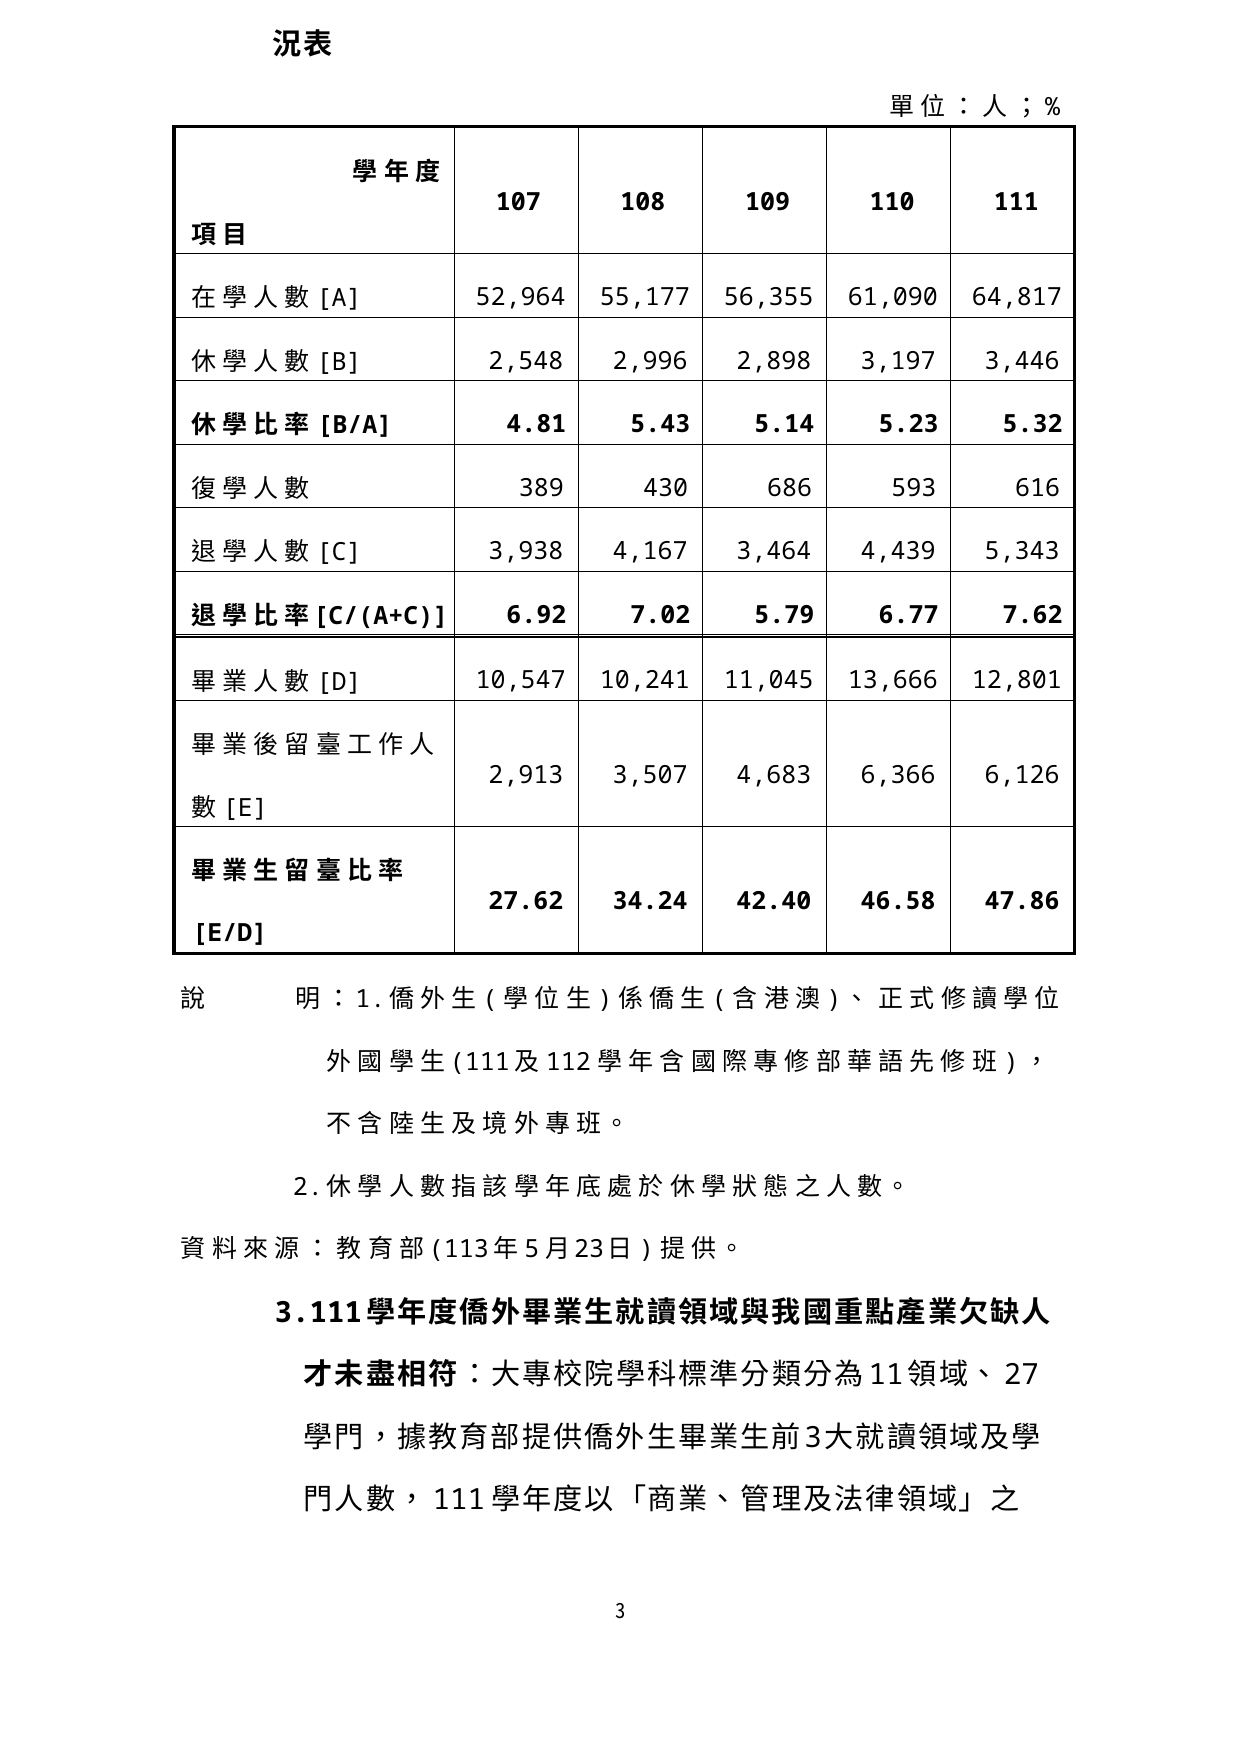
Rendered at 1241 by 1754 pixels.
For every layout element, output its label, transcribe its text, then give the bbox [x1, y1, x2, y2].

table_cell 6.92 [455, 572, 578, 634]
table_cell 593 [827, 445, 950, 507]
table_cell 11,045 [703, 638, 826, 700]
table_cell 42.40 [703, 827, 826, 952]
table_cell 616 [951, 445, 1073, 507]
table_cell 在學人數[A] [176, 254, 454, 317]
table_cell 2,548 [455, 318, 578, 380]
table_header 108 [579, 128, 702, 253]
table_cell 休學比率[B/A] [176, 381, 454, 444]
table_cell 10,547 [455, 638, 578, 700]
table_cell 3,464 [703, 508, 826, 571]
table_cell 6,126 [951, 701, 1073, 826]
table_cell 55,177 [579, 254, 702, 317]
table_cell 休學人數[B] [176, 318, 454, 380]
table_cell 3,446 [951, 318, 1073, 380]
table_cell 退學人數[C] [176, 508, 454, 571]
table_cell 4,683 [703, 701, 826, 826]
table_cell 34.24 [579, 827, 702, 952]
table_cell 64,817 [951, 254, 1073, 317]
table_cell 5.32 [951, 381, 1073, 444]
table_cell 4.81 [455, 381, 578, 444]
table_cell 686 [703, 445, 826, 507]
table_cell 7.62 [951, 572, 1073, 634]
table_cell 畢業人數[D] [176, 638, 454, 700]
table_header 109 [703, 128, 826, 253]
table_cell 退學比率[C/(A+C)] [176, 572, 454, 634]
table_cell 12,801 [951, 638, 1073, 700]
table_cell 52,964 [455, 254, 578, 317]
table_cell 畢業生留臺比率[E/D] [176, 827, 454, 952]
table_cell 47.86 [951, 827, 1073, 952]
table_cell 4,439 [827, 508, 950, 571]
table_cell 2,996 [579, 318, 702, 380]
table_cell 61,090 [827, 254, 950, 317]
table_cell 10,241 [579, 638, 702, 700]
text 3.111學年度僑外畢業生就讀領域與我國重點產業欠缺人才未盡相符：大專校院學科標準分類分為11領域、27學門，據教育部提供僑外生畢業生前3大就讀領域及學門人數，111學年度以「商業、管理及法律領域」之 [266, 1268, 1063, 1518]
table_cell 4,167 [579, 508, 702, 571]
table_cell 7.02 [579, 572, 702, 634]
table_header 111 [951, 128, 1073, 253]
text 單位：人；% [177, 62, 1063, 125]
table_cell 5.43 [579, 381, 702, 444]
text 2.休學人數指該學年底處於休學狀態之人數。 [287, 1143, 1063, 1205]
table_cell 5,343 [951, 508, 1073, 571]
table_cell 5.14 [703, 381, 826, 444]
table_cell 3,197 [827, 318, 950, 380]
text 說 明：1.僑外生(學位生)係僑生(含港澳)、正式修讀學位外國學生(111及112學年含國際專修部華語先修班)，不含陸生及境外專班。 [163, 955, 1063, 1143]
table_cell 6,366 [827, 701, 950, 826]
table_cell 畢業後留臺工作人數[E] [176, 701, 454, 826]
table_cell 復學人數 [176, 445, 454, 507]
table_cell 5.79 [703, 572, 826, 634]
table_cell 3,507 [579, 701, 702, 826]
table_cell 27.62 [455, 827, 578, 952]
table_cell 5.23 [827, 381, 950, 444]
table_cell 3,938 [455, 508, 578, 571]
table_cell 56,355 [703, 254, 826, 317]
table_header 107 [455, 128, 578, 253]
text 資料來源：教育部(113年5月23日)提供。 [161, 1205, 1063, 1268]
table_cell 13,666 [827, 638, 950, 700]
table_header 學年度 項目 [176, 128, 454, 253]
table_cell 46.58 [827, 827, 950, 952]
text 況表 [163, 0, 1063, 62]
table_cell 2,913 [455, 701, 578, 826]
table_cell 430 [579, 445, 702, 507]
table_header 110 [827, 128, 950, 253]
table_cell 389 [455, 445, 578, 507]
table_cell 6.77 [827, 572, 950, 634]
table_cell 2,898 [703, 318, 826, 380]
